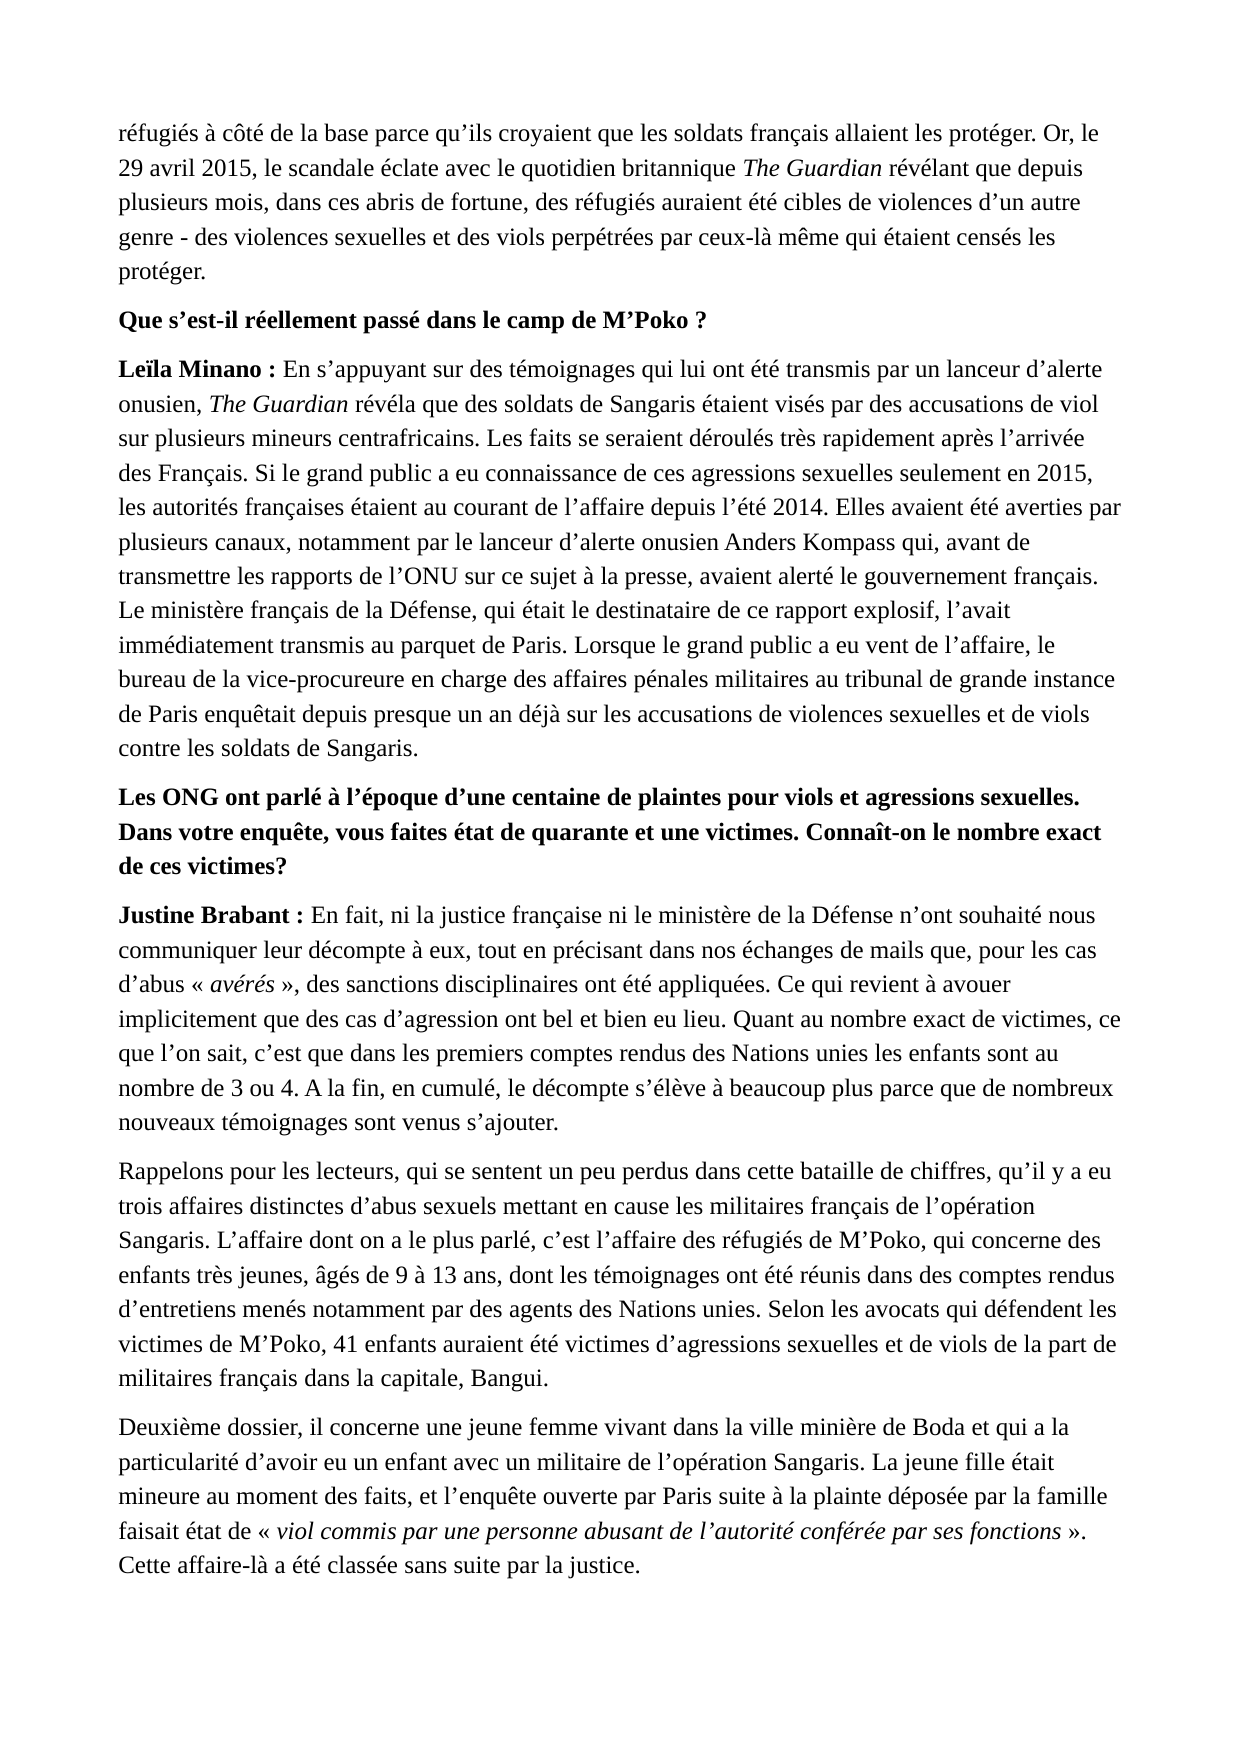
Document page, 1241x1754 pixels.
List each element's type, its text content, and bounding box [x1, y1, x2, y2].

text Deuxième dossier, il concerne une jeune femme vivant dans la ville minière de Boda et qui a la particularité d’avoir eu un enfant avec un militaire de l’opération Sangaris. La jeune fille était mineure au moment des faits, et l’enquête ouverte par Paris suite à la plainte déposée par la famille faisait état de « viol commis par une personne abusant de l’autorité conférée par ses fonctions ». Cette affaire-là a été classée sans suite par la justice. [118, 1412, 1122, 1579]
text Leïla Minano : En s’appuyant sur des témoignages qui lui ont été transmis par un lanceur d’alerte onusien, The Guardian révéla que des soldats de Sangaris étaient visés par des accusations de viol sur plusieurs mineurs centrafricains. Les faits se seraient déroulés très rapidement après l’arrivée des Français. Si le grand public a eu connaissance de ces agressions sexuelles seulement en 2015, les autorités françaises étaient au courant de l’affaire depuis l’été 2014. Elles avaient été averties par plusieurs canaux, notamment par le lanceur d’alerte onusien Anders Kompass qui, avant de transmettre les rapports de l’ONU sur ce sujet à la presse, avaient alerté le gouvernement français. Le ministère français de la Défense, qui était le destinataire de ce rapport explosif, l’avait immédiatement transmis au parquet de Paris. Lorsque le grand public a eu vent de l’affaire, le bureau de la vice-procureure en charge des affaires pénales militaires au tribunal de grande instance de Paris enquêtait depuis presque un an déjà sur les accusations de violences sexuelles et de viols contre les soldats de Sangaris. [118, 354, 1122, 762]
text Les ONG ont parlé à l’époque d’une centaine de plaintes pour viols et agressions sexuelles. Dans votre enquête, vous faites état de quarante et une victimes. Connaît-on le nombre exact de ces victimes? [118, 782, 1122, 880]
text Justine Brabant : En fait, ni la justice française ni le ministère de la Défense n’ont souhaité nous communiquer leur décompte à eux, tout en précisant dans nos échanges de mails que, pour les cas d’abus « avérés », des sanctions disciplinaires ont été appliquées. Ce qui revient à avouer implicitement que des cas d’agression ont bel et bien eu lieu. Quant au nombre exact de victimes, ce que l’on sait, c’est que dans les premiers comptes rendus des Nations unies les enfants sont au nombre de 3 ou 4. A la fin, en cumulé, le décompte s’élève à beaucoup plus parce que de nombreux nouveaux témoignages sont venus s’ajouter. [118, 901, 1122, 1136]
text Que s’est-il réellement passé dans le camp de M’Poko ? [118, 305, 1122, 334]
text Rappelons pour les lecteurs, qui se sentent un peu perdus dans cette bataille de chiffres, qu’il y a eu trois affaires distinctes d’abus sexuels mettant en cause les militaires français de l’opération Sangaris. L’affaire dont on a le plus parlé, c’est l’affaire des réfugiés de M’Poko, qui concerne des enfants très jeunes, âgés de 9 à 13 ans, dont les témoignages ont été réunis dans des comptes rendus d’entretiens menés notamment par des agents des Nations unies. Selon les avocats qui défendent les victimes de M’Poko, 41 enfants auraient été victimes d’agressions sexuelles et de viols de la part de militaires français dans la capitale, Bangui. [118, 1156, 1122, 1392]
text réfugiés à côté de la base parce qu’ils croyaient que les soldats français allaient les protéger. Or, le 29 avril 2015, le scandale éclate avec le quotidien britannique The Guardian révélant que depuis plusieurs mois, dans ces abris de fortune, des réfugiés auraient été cibles de violences d’un autre genre - des violences sexuelles et des viols perpétrées par ceux-là même qui étaient censés les protéger. [118, 118, 1122, 285]
